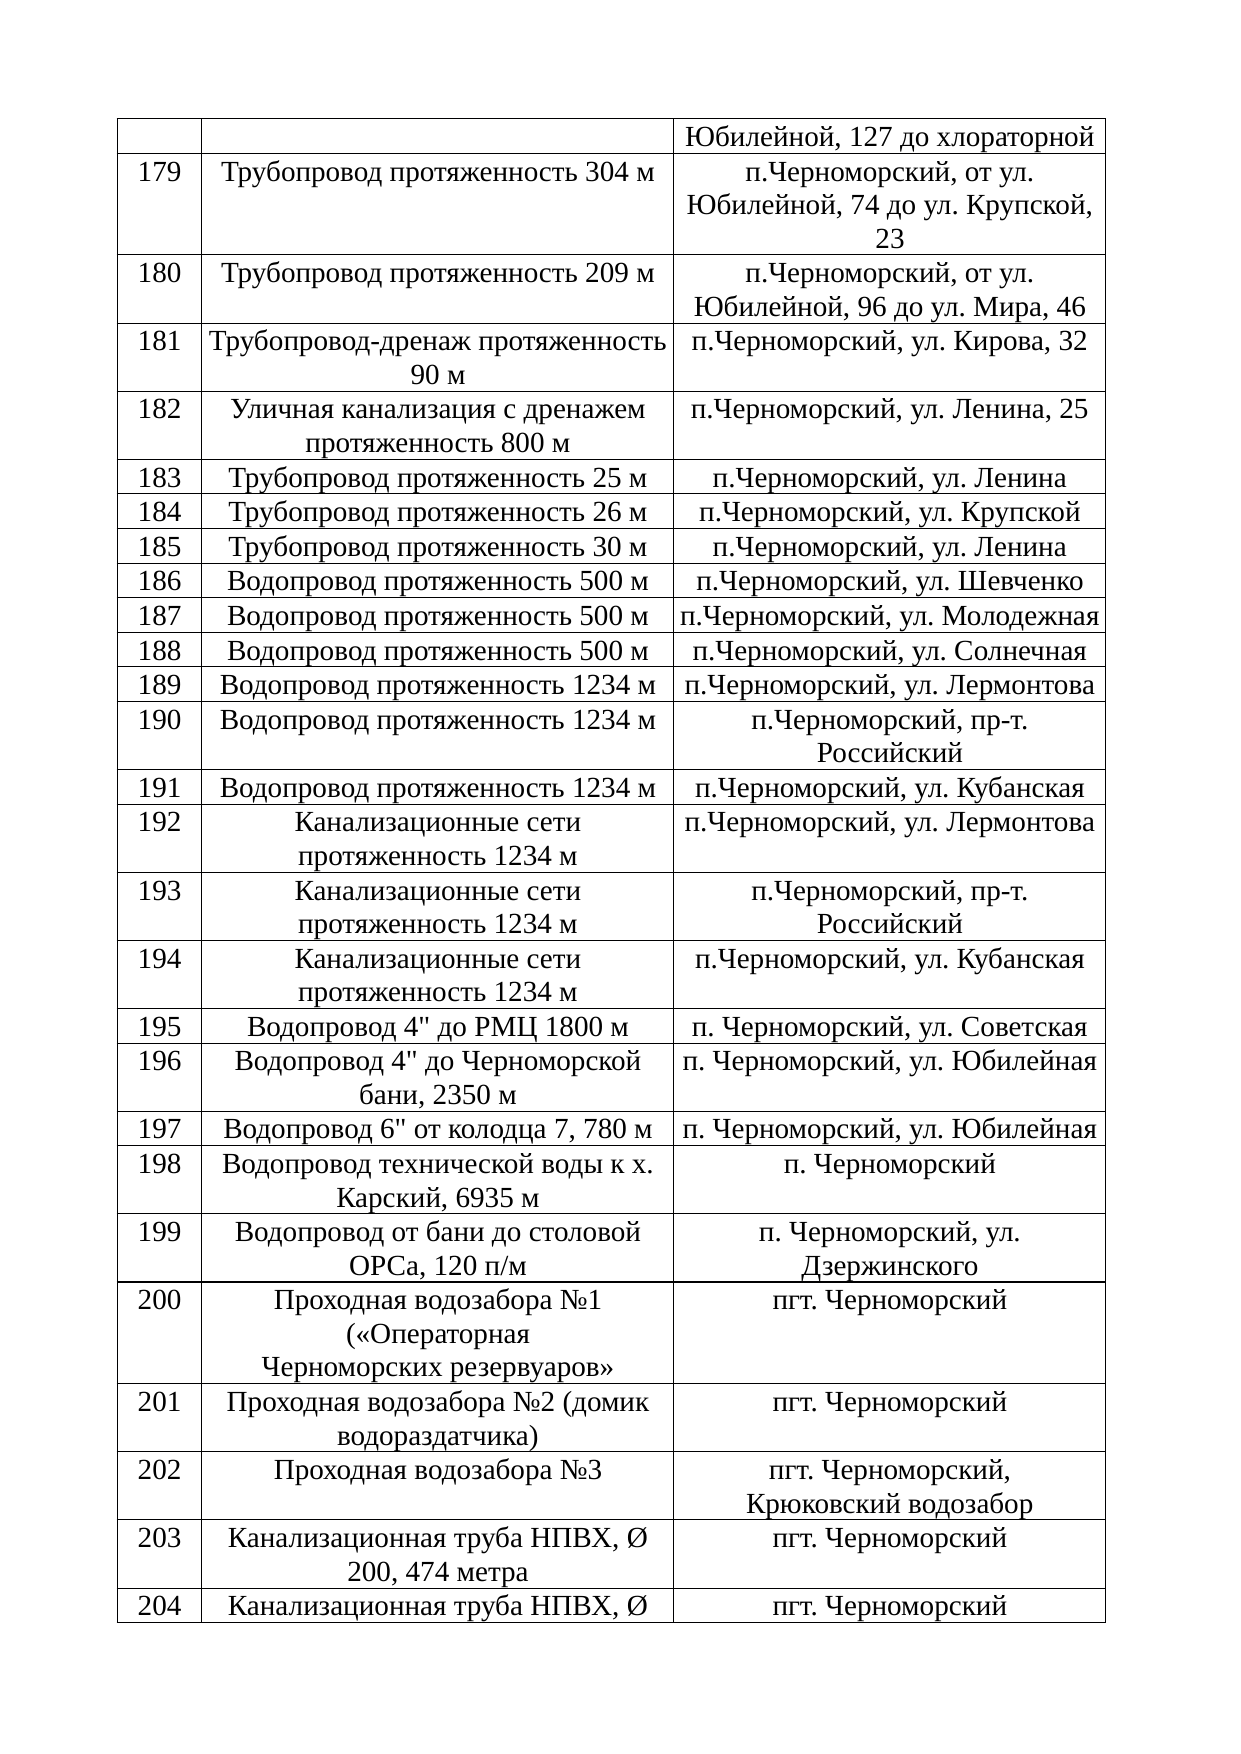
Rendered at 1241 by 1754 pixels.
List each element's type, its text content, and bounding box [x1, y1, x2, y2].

table_cell 192 [118, 805, 201, 872]
table_cell 198 [118, 1146, 201, 1213]
table_cell п.Черноморский, ул. Кубанская [674, 770, 1105, 803]
table_cell 186 [118, 564, 201, 597]
table_cell 191 [118, 770, 201, 803]
table_cell п. Черноморский [674, 1146, 1105, 1213]
table_cell 197 [118, 1112, 201, 1145]
table_cell Трубопровод протяженность 304 м [202, 154, 673, 254]
table_cell Водопровод протяженность 500 м [202, 598, 673, 632]
table_cell Водопровод протяженность 1234 м [202, 702, 673, 769]
table_cell Водопровод 4" до Черноморской бани, 2350 м [202, 1044, 673, 1111]
table_cell п.Черноморский, ул. Ленина, 25 [674, 392, 1105, 459]
table_cell Канализационная труба НПВХ, Ø 200, 474 метра [202, 1520, 673, 1587]
table_cell п.Черноморский, ул. Лермонтова [674, 667, 1105, 701]
table_cell п.Черноморский, ул. Кубанская [674, 941, 1105, 1008]
table_cell пгт. Черноморский [674, 1384, 1105, 1451]
table_cell Водопровод 4" до РМЦ 1800 м [202, 1009, 673, 1042]
table_cell 183 [118, 460, 201, 493]
table_cell пгт. Черноморский, Крюковский водозабор [674, 1452, 1105, 1519]
table_cell п. Черноморский, ул. Юбилейная [674, 1044, 1105, 1111]
table_cell Водопровод 6" от колодца 7, 780 м [202, 1112, 673, 1145]
table_cell пгт. Черноморский [674, 1283, 1105, 1383]
table_cell 204 [118, 1589, 201, 1622]
table_cell 199 [118, 1214, 201, 1281]
table_cell 180 [118, 255, 201, 322]
table_cell 184 [118, 494, 201, 528]
table_cell Водопровод технической воды к х. Карский, 6935 м [202, 1146, 673, 1213]
table_cell 193 [118, 873, 201, 940]
table_cell Водопровод протяженность 1234 м [202, 667, 673, 701]
table_cell Водопровод протяженность 500 м [202, 564, 673, 597]
table_cell Водопровод протяженность 500 м [202, 633, 673, 666]
table_cell п.Черноморский, ул. Кирова, 32 [674, 324, 1105, 391]
table_cell Уличная канализация с дренажем протяженность 800 м [202, 392, 673, 459]
table_cell Юбилейной, 127 до хлораторной [674, 119, 1105, 153]
table_cell 181 [118, 324, 201, 391]
table_cell п.Черноморский, ул. Шевченко [674, 564, 1105, 597]
table_cell 201 [118, 1384, 201, 1451]
table_cell 182 [118, 392, 201, 459]
table_cell Водопровод протяженность 1234 м [202, 770, 673, 803]
table_cell 179 [118, 154, 201, 254]
table_cell Трубопровод протяженность 26 м [202, 494, 673, 528]
table_cell 196 [118, 1044, 201, 1111]
table_cell п.Черноморский, пр-т. Российский [674, 873, 1105, 940]
table_cell 194 [118, 941, 201, 1008]
table_cell 202 [118, 1452, 201, 1519]
table_cell Трубопровод протяженность 25 м [202, 460, 673, 493]
table_cell п.Черноморский, пр-т. Российский [674, 702, 1105, 769]
table_cell 185 [118, 529, 201, 562]
table_cell п.Черноморский, ул. Крупской [674, 494, 1105, 528]
table_cell пгт. Черноморский [674, 1589, 1105, 1622]
table_cell 203 [118, 1520, 201, 1587]
table_cell 195 [118, 1009, 201, 1042]
table_cell Канализационная труба НПВХ, Ø [202, 1589, 673, 1622]
table_cell Канализационные сети протяженность 1234 м [202, 805, 673, 872]
table_cell Канализационные сети протяженность 1234 м [202, 941, 673, 1008]
table_cell п.Черноморский, ул. Молодежная [674, 598, 1105, 632]
table_cell п.Черноморский, от ул. Юбилейной, 74 до ул. Крупской, 23 [674, 154, 1105, 254]
table_cell 189 [118, 667, 201, 701]
table_cell [202, 119, 673, 153]
table_cell п.Черноморский, ул. Лермонтова [674, 805, 1105, 872]
table_cell Проходная водозабора №2 (домик водораздатчика) [202, 1384, 673, 1451]
table_cell Проходная водозабора №3 [202, 1452, 673, 1519]
table_cell п.Черноморский, ул. Солнечная [674, 633, 1105, 666]
table_cell Канализационные сети протяженность 1234 м [202, 873, 673, 940]
table_cell п.Черноморский, от ул. Юбилейной, 96 до ул. Мира, 46 [674, 255, 1105, 322]
table_cell 190 [118, 702, 201, 769]
table_cell п. Черноморский, ул. Советская [674, 1009, 1105, 1042]
table_cell 187 [118, 598, 201, 632]
table_cell Трубопровод протяженность 209 м [202, 255, 673, 322]
table_cell п. Черноморский, ул. Дзержинского [674, 1214, 1105, 1281]
table_cell п.Черноморский, ул. Ленина [674, 529, 1105, 562]
table_cell Водопровод от бани до столовой ОРСа, 120 п/м [202, 1214, 673, 1281]
table_cell 188 [118, 633, 201, 666]
table_cell п.Черноморский, ул. Ленина [674, 460, 1105, 493]
table_cell [118, 119, 201, 153]
table_cell Проходная водозабора №1 («Операторная Черноморских резервуаров» [202, 1283, 673, 1383]
table_cell 200 [118, 1283, 201, 1383]
table_cell Трубопровод протяженность 30 м [202, 529, 673, 562]
table_cell пгт. Черноморский [674, 1520, 1105, 1587]
table_cell Трубопровод-дренаж протяженность 90 м [202, 324, 673, 391]
table_cell п. Черноморский, ул. Юбилейная [674, 1112, 1105, 1145]
